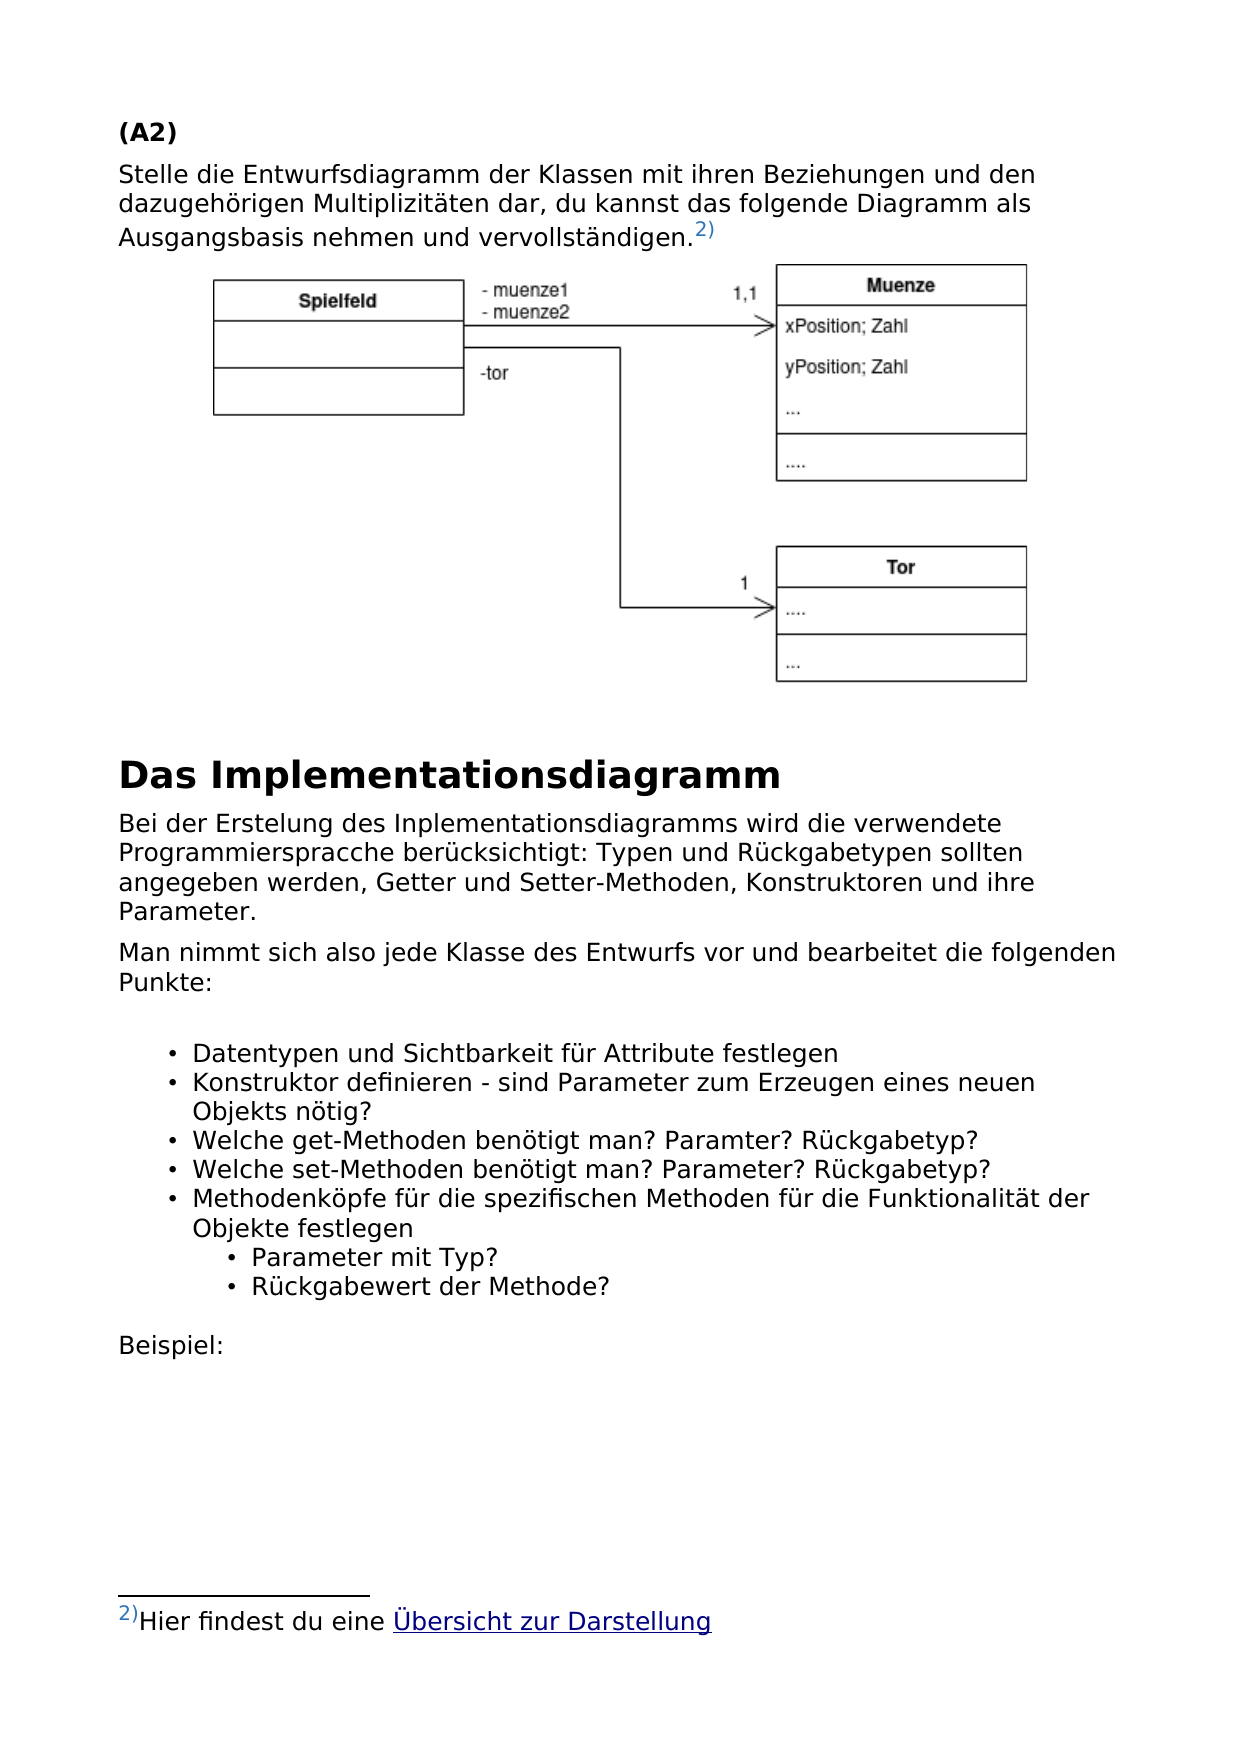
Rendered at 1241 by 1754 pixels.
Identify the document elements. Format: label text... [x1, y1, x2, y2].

text Man nimmt sich also jede Klasse des Entwurfs vor und bearbeitet die folgenden Punkte: [118, 938, 1122, 997]
list Welche set-Methoden benötigt man? Parameter? Rückgabetyp? [177, 1156, 1122, 1185]
list Datentypen und Sichtbarkeit für Attribute festlegen [177, 1039, 1122, 1068]
list Welche get-Methoden benötigt man? Paramter? Rückgabetyp? [177, 1126, 1122, 1156]
subtitle Das Implementationsdiagramm [118, 753, 1122, 797]
list Konstruktor definieren - sind Parameter zum Erzeugen eines neuen Objekts nötig? [177, 1068, 1122, 1126]
list Rückgabewert der Methode? [236, 1272, 1122, 1301]
picture [213, 264, 1028, 687]
list Parameter mit Typ? [236, 1243, 1122, 1272]
list Methodenköpfe für die spezifischen Methoden für die Funktionalität der Objekte festlegen [177, 1185, 1122, 1243]
text Bei der Erstelung des Inplementationsdiagramms wird die verwendete Programmierspracche berücksichtigt: Typen und Rückgabetypen sollten angegeben werden, Getter und Setter-Methoden, Konstruktoren und ihre Parameter. [118, 809, 1122, 926]
text Beispiel: [118, 1331, 1122, 1360]
text Stelle die Entwurfsdiagramm der Klassen mit ihren Beziehungen und den dazugehörigen Multiplizitäten dar, du kannst das folgende Diagramm als Ausgangsbasis nehmen und vervollständigen. [118, 160, 1122, 252]
subtitle (A2) [118, 118, 1122, 147]
text Hier findest du eine Übersicht zur Darstellung [118, 1602, 1122, 1636]
